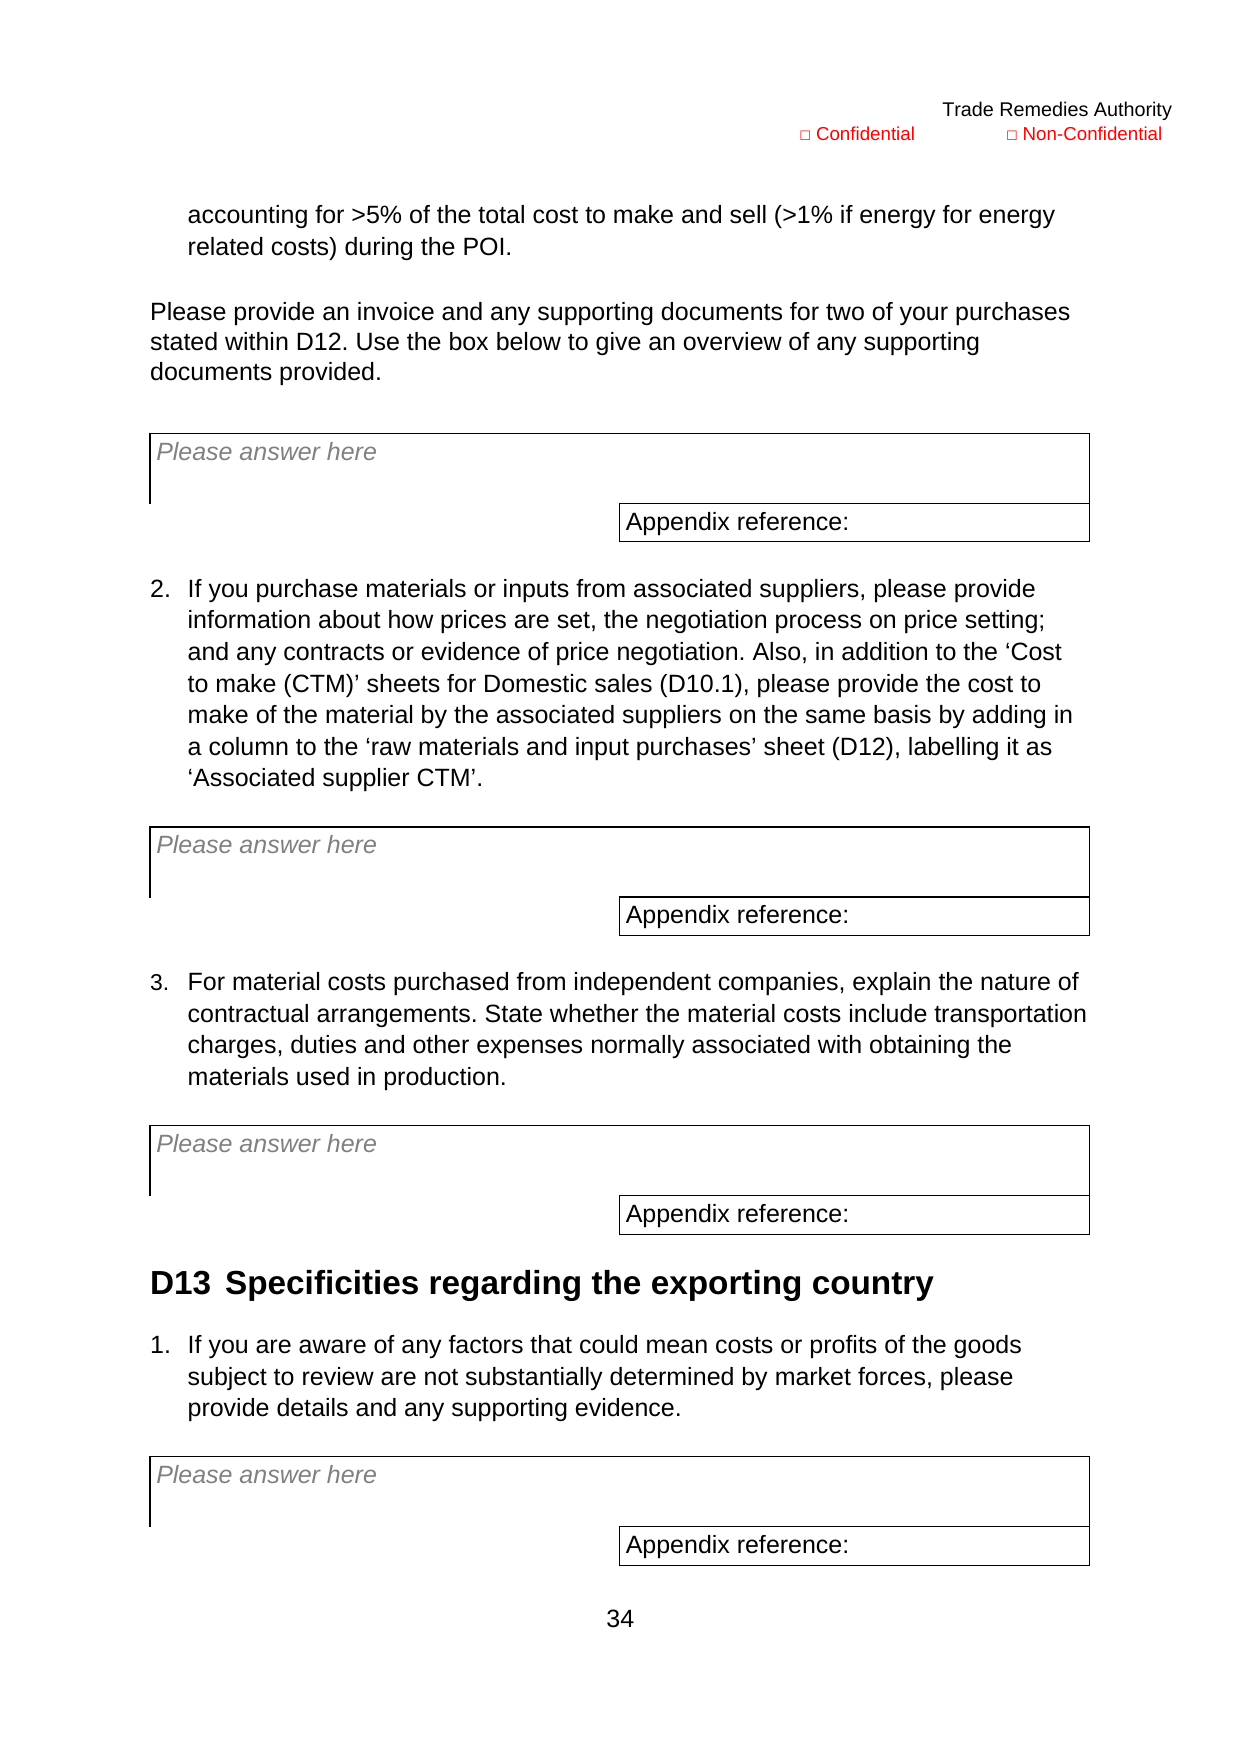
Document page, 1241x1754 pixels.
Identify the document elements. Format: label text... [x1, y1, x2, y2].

table_cell Appendix reference: [620, 1527, 1089, 1564]
table_header Please answer here [151, 1126, 1089, 1195]
table_cell [150, 504, 619, 541]
list If you purchase materials or inputs from associated suppliers, please provide information about how prices are set, the negotiation process on price setting; and any contracts or evidence of price negotiation. Also, in addition to the ‘Cost to make (CTM)’ sheets for Domestic sales (D10.1), please provide the cost to make of the material by the associated suppliers on the same basis by adding in a column to the ‘raw materials and input purchases’ sheet (D12), labelling it as ‘Associated supplier CTM’. [150, 574, 1090, 792]
list accounting for >5% of the total cost to make and sell (>1% if energy for energy related costs) during the POI. [150, 200, 1090, 261]
table_header Please answer here [151, 828, 1089, 896]
text Please provide an invoice and any supporting documents for two of your purchases stated within D12. Use the box below to give an overview of any supporting documents provided. [150, 297, 1090, 386]
list If you are aware of any factors that could mean costs or profits of the goods subject to review are not substantially determined by market forces, please provide details and any supporting evidence. [150, 1330, 1090, 1422]
table_cell Appendix reference: [620, 1196, 1089, 1234]
table_header Please answer here [151, 1457, 1089, 1526]
table_cell Appendix reference: [620, 504, 1089, 541]
table_header Please answer here [151, 434, 1089, 503]
table_cell [150, 1527, 619, 1564]
table_cell [150, 1196, 619, 1234]
table_cell [150, 898, 619, 935]
subtitle D13 Specificities regarding the exporting country [150, 1263, 1090, 1301]
table_cell Appendix reference: [620, 898, 1089, 935]
list For material costs purchased from independent companies, explain the nature of contractual arrangements. State whether the material costs include transportation charges, duties and other expenses normally associated with obtaining the materials used in production. [150, 967, 1090, 1091]
